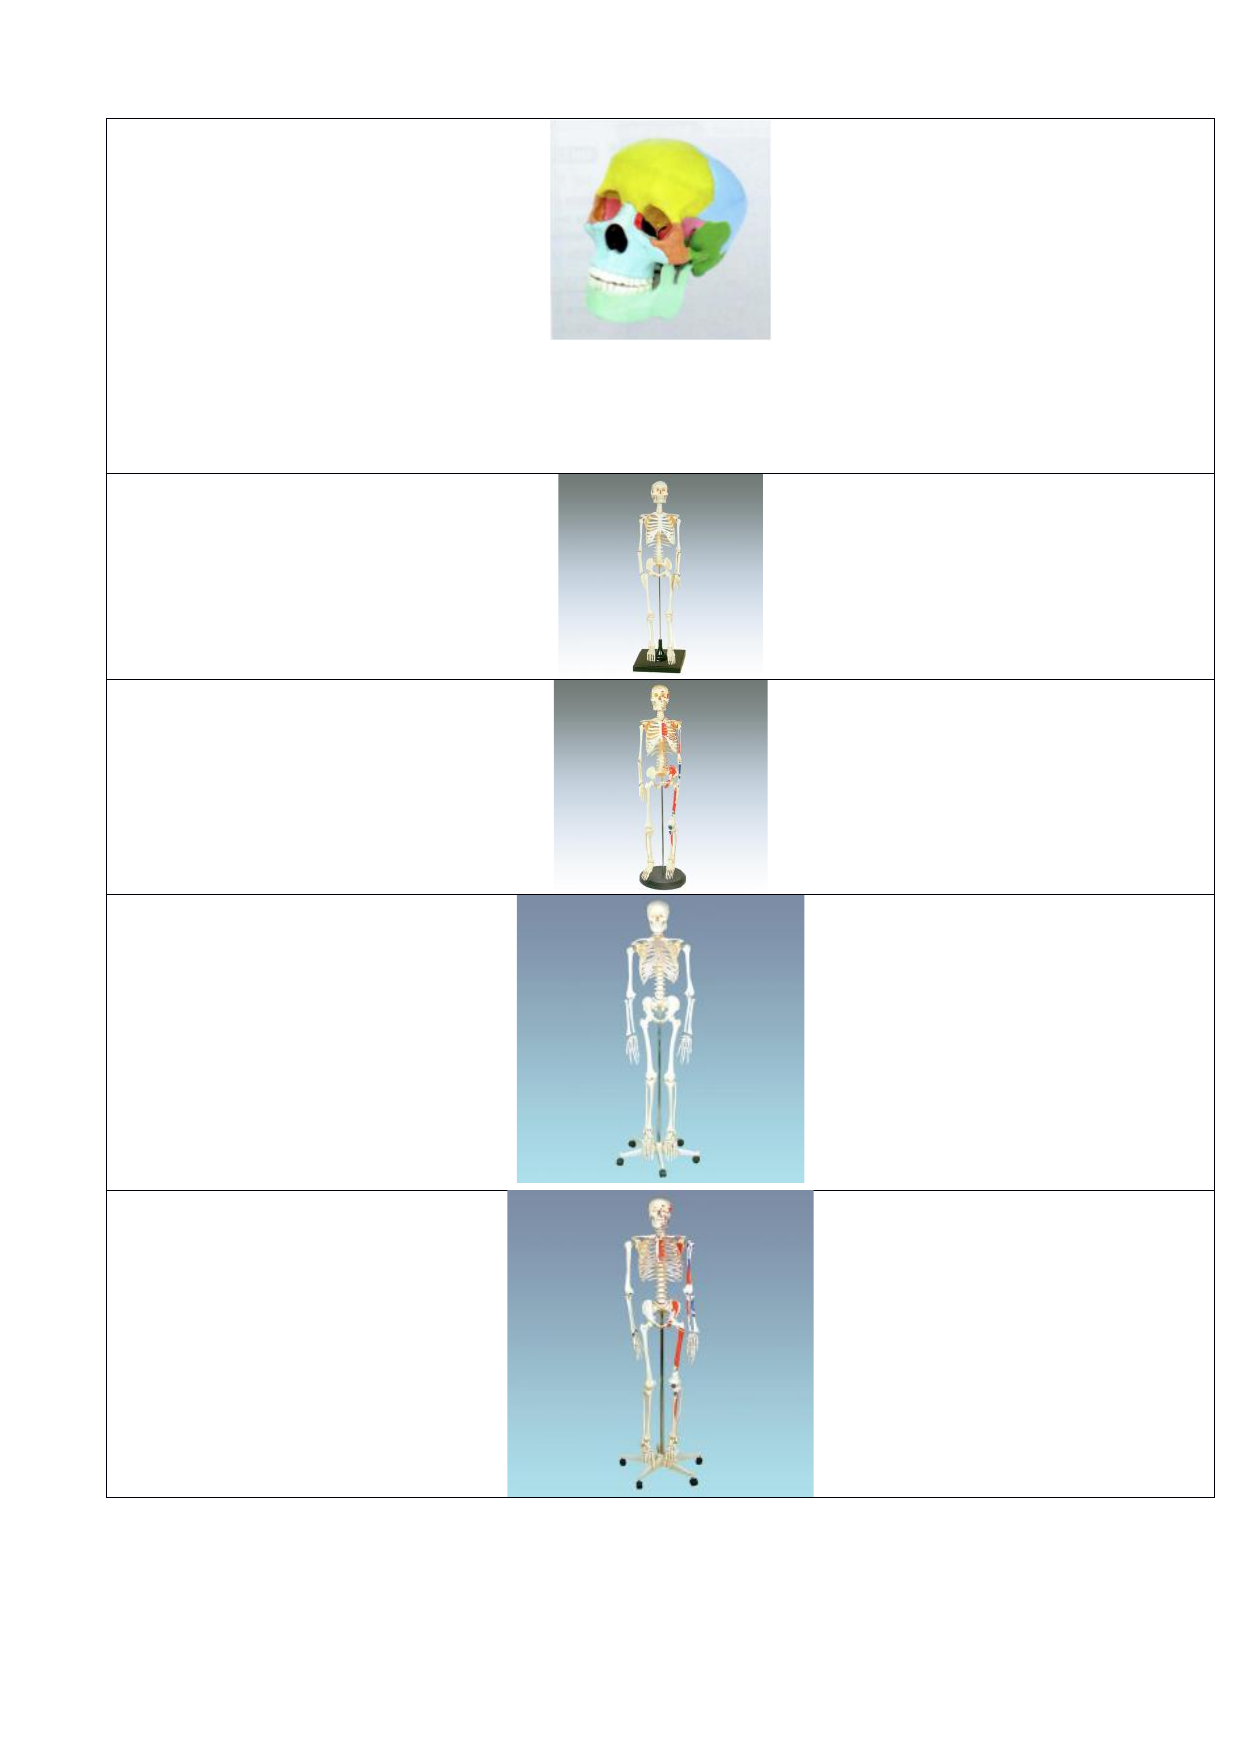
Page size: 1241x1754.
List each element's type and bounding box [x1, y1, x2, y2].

table_cell [763, 474, 1214, 679]
table_cell [107, 680, 553, 894]
table_cell [814, 1191, 1214, 1497]
table_cell [768, 680, 1214, 894]
picture [516, 895, 805, 1183]
picture [558, 474, 763, 679]
picture [507, 1190, 814, 1497]
picture [549, 119, 772, 341]
table_cell [107, 895, 1214, 1189]
picture [553, 680, 768, 894]
table_cell [107, 474, 558, 679]
table_cell [107, 1191, 507, 1497]
table_cell [107, 119, 1214, 473]
